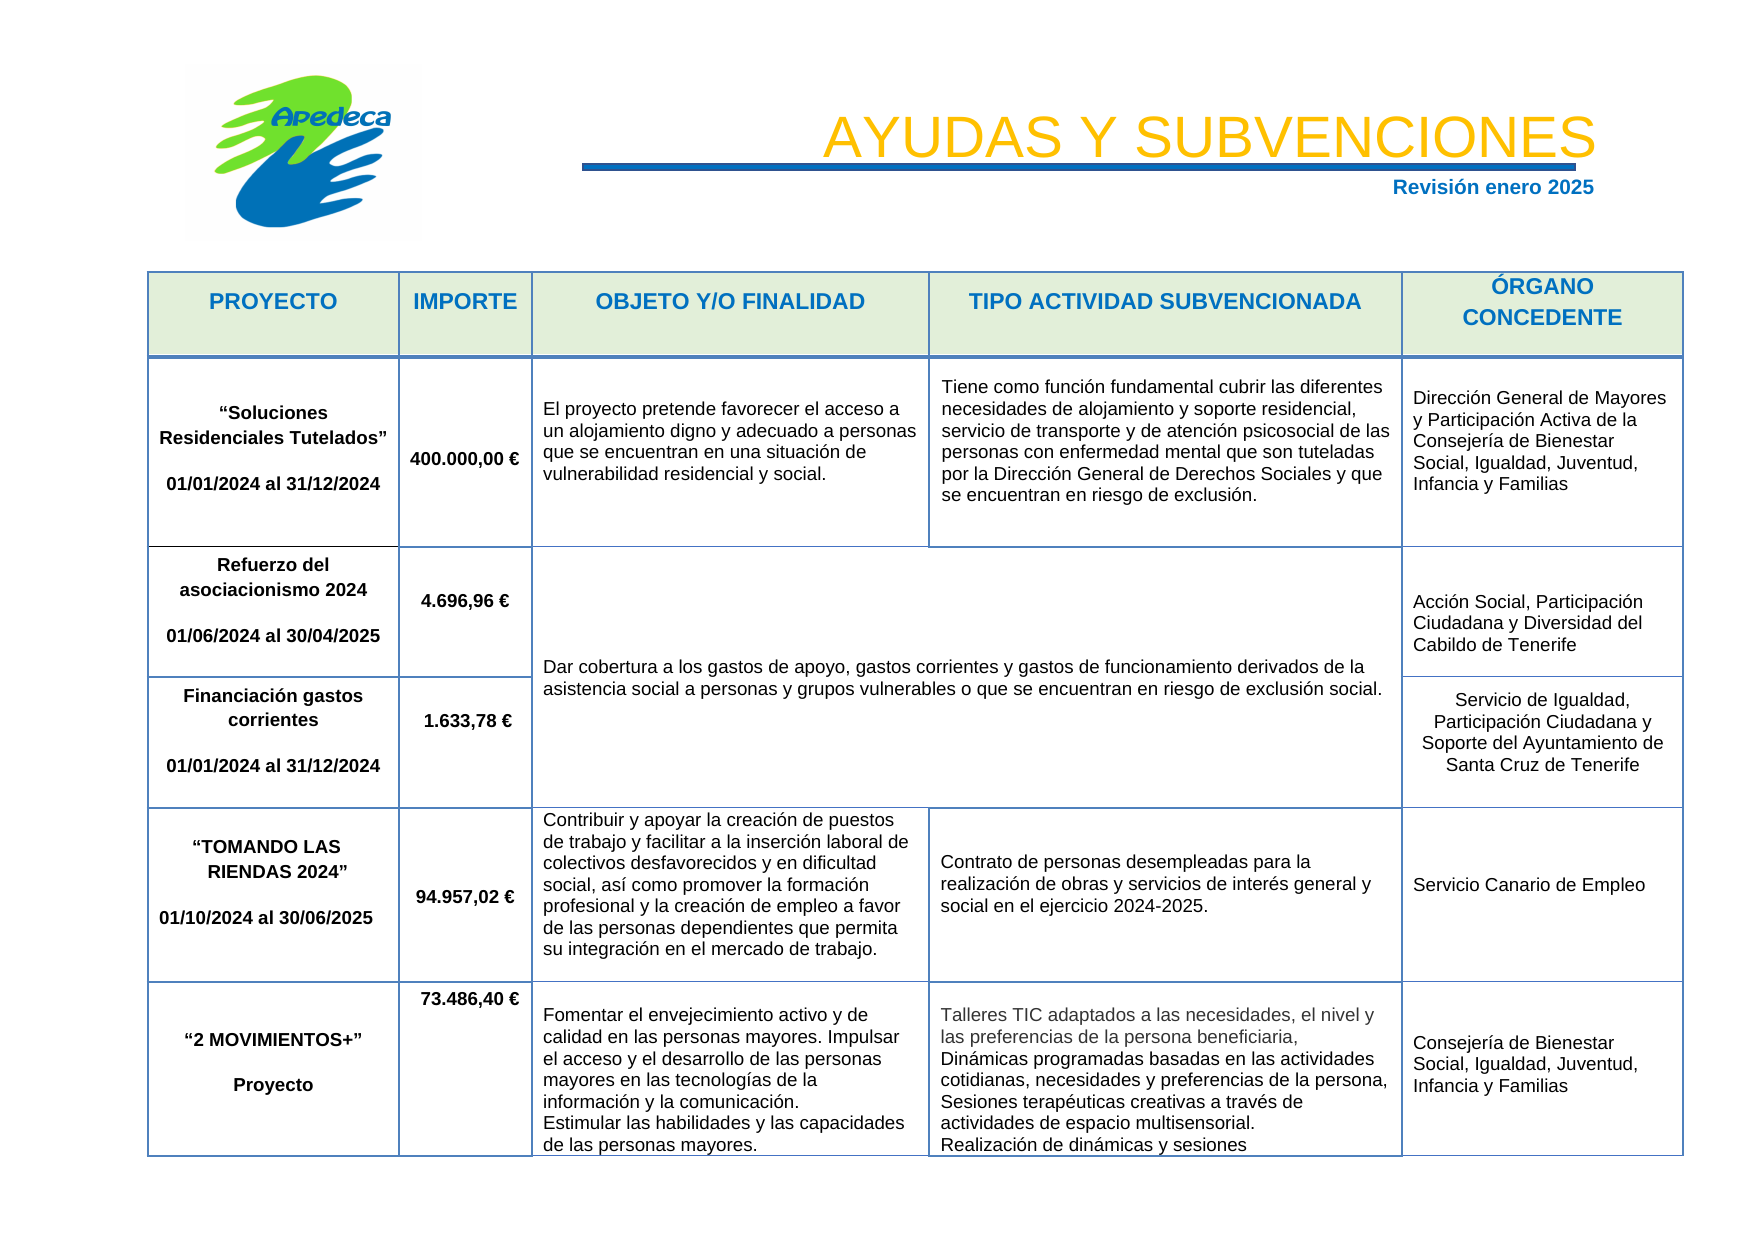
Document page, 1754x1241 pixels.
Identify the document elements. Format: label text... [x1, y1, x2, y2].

table_cell Servicio de Igualdad, Participación Ciudadana y Soporte del Ayuntamiento de Santa Cruz de Tenerife [1403, 677, 1682, 807]
table_cell Contrato de personas desempleadas para la realización de obras y servicios de interés general y social en el ejercicio 2024-2025. [930, 809, 1401, 981]
table_cell Contribuir y apoyar la creación de puestos de trabajo y facilitar a la inserción laboral de colectivos desfavorecidos y en dificultad social, así como promover la formación profesional y la creación de empleo a favor de las personas dependientes que permita su integración en el mercado de trabajo. [533, 808, 928, 981]
table_cell Talleres TIC adaptados a las necesidades, el nivel y las preferencias de la persona beneficiaria, Dinámicas programadas basadas en las actividades cotidianas, necesidades y preferencias de la persona, Sesiones terapéuticas creativas a través de actividades de espacio multisensorial. Realización de dinámicas y sesiones [930, 983, 1401, 1155]
table_header ÓRGANO CONCEDENTE [1403, 273, 1682, 354]
table_header IMPORTE [400, 273, 531, 354]
table_header TIPO ACTIVIDAD SUBVENCIONADA [930, 273, 1401, 354]
table_cell Dar cobertura a los gastos de apoyo, gastos corrientes y gastos de funcionamiento derivados de la asistencia social a personas y grupos vulnerables o que se encuentran en riesgo de exclusión social. [533, 547, 1401, 807]
table_cell Consejería de Bienestar Social, Igualdad, Juventud, Infancia y Familias [1403, 982, 1682, 1155]
table_cell Financiación gastos corrientes 01/01/2024 al 31/12/2024 [149, 678, 398, 807]
table_cell Acción Social, Participación Ciudadana y Diversidad del Cabildo de Tenerife [1403, 547, 1682, 676]
table_cell Tiene como función fundamental cubrir las diferentes necesidades de alojamiento y soporte residencial, servicio de transporte y de atención psicosocial de las personas con enfermedad mental que son tuteladas por la Dirección General de Derechos Sociales y que se encuentran en riesgo de exclusión. [930, 359, 1401, 546]
table_cell Refuerzo del asociacionismo 2024 01/06/2024 al 30/04/2025 [149, 547, 398, 676]
table_cell “Soluciones Residenciales Tutelados” 01/01/2024 al 31/12/2024 [149, 359, 398, 546]
table_cell 1.633,78 € [400, 678, 531, 807]
table_header OBJETO Y/O FINALIDAD [533, 273, 928, 354]
table_cell 4.696,96 € [400, 548, 531, 676]
table_cell Dirección General de Mayores y Participación Activa de la Consejería de Bienestar Social, Igualdad, Juventud, Infancia y Familias [1403, 359, 1682, 546]
table_cell 94.957,02 € [400, 809, 531, 981]
table_cell El proyecto pretende favorecer el acceso a un alojamiento digno y adecuado a personas que se encuentran en una situación de vulnerabilidad residencial y social. [533, 359, 928, 546]
table_cell “2 MOVIMIENTOS+” Proyecto [149, 983, 398, 1155]
table_cell 73.486,40 € [400, 983, 531, 1155]
table_cell 400.000,00 € [400, 359, 531, 546]
table_header PROYECTO [149, 273, 398, 354]
table_cell Fomentar el envejecimiento activo y de calidad en las personas mayores. Impulsar el acceso y el desarrollo de las personas mayores en las tecnologías de la información y la comunicación. Estimular las habilidades y las capacidades de las personas mayores. [533, 982, 928, 1155]
table_cell Servicio Canario de Empleo [1403, 808, 1682, 981]
table_cell “TOMANDO LAS RIENDAS 2024” 01/10/2024 al 30/06/2025 [149, 809, 398, 981]
